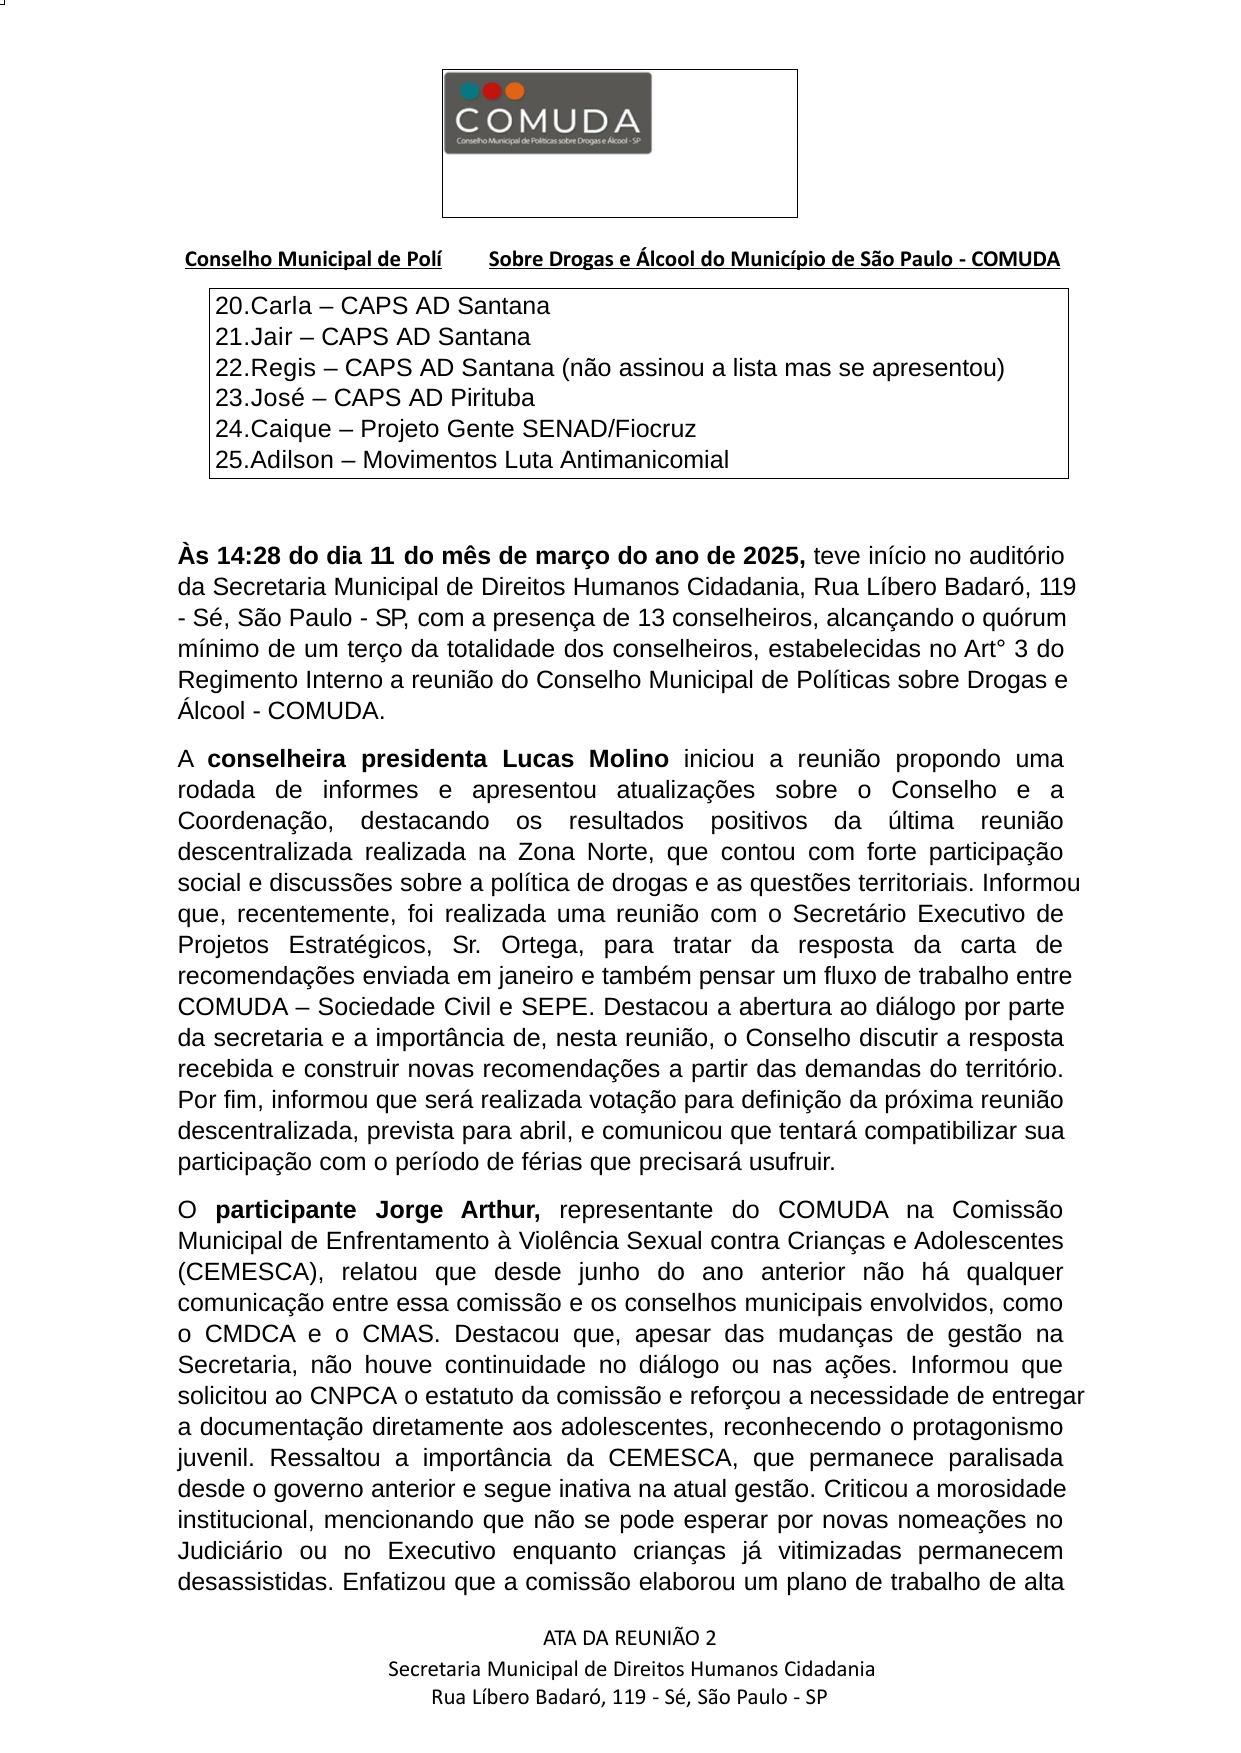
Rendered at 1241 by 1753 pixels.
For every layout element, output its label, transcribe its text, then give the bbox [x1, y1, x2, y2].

text 2 [215, 384, 229, 412]
text descentralizada realizada na Zona Norte, que contou com forte participação [177, 838, 1088, 866]
text 0.Carla – CAPS AD Santana [229, 292, 1028, 320]
text Às 14:28 do dia 11 do mês de março do ano de 2025, teve início no auditório [177, 542, 1088, 570]
text o CMDCA e o CMAS. Destacou que, apesar das mudanças de gestão na [177, 1320, 1088, 1348]
text descentralizada, prevista para abril, e comunicou que tentará compatibilizar sua [177, 1117, 1088, 1145]
text da secretaria e a importância de, nesta reunião, o Conselho discutir a resposta [177, 1024, 1088, 1052]
text 3.José – CAPS AD Pirituba [229, 384, 1028, 412]
text Judiciário ou no Executivo enquanto crianças já vitimizadas permanecem [177, 1537, 1088, 1565]
text Álcool - COMUDA. [177, 697, 1088, 725]
text que, recentemente, foi realizada uma reunião com o Secretário Executivo de [177, 900, 1088, 928]
picture [210, 289, 1068, 478]
text 2 [215, 323, 229, 351]
text desassistidas. Enfatizou que a comissão elaborou um plano de trabalho de alta [177, 1568, 1088, 1596]
text 2 [215, 416, 229, 443]
picture [443, 70, 797, 217]
text 5.Adilson – Movimentos Luta Antimanicomial [229, 446, 1028, 474]
text Rua Líbero Badaró, 119 - Sé, São Paulo - SP [431, 1682, 896, 1710]
text COMUDA – Sociedade Civil e SEPE. Destacou a abertura ao diálogo por parte [177, 993, 1088, 1021]
text 4.Caique – Projeto Gente SENAD/Fiocruz [229, 416, 1028, 443]
text Sé, São Paulo - SP, com a presença de 13 conselheiros, alcançando o quórum [192, 604, 1088, 632]
text Municipal de Enfrentamento à Violência Sexual contra Crianças e Adolescentes [177, 1227, 1088, 1255]
text rodada de informes e apresentou atualizações sobre o Conselho e a [177, 776, 1088, 804]
text solicitou ao CNPCA o estatuto da comissão e reforçou a necessidade de entregar [177, 1382, 1088, 1410]
text 2 [215, 292, 229, 320]
text ATA DA REUNIÃO 2 [543, 1622, 896, 1651]
text 2 [215, 446, 229, 474]
text - [177, 604, 192, 632]
text Coordenação, destacando os resultados positivos da última reunião [177, 807, 1088, 835]
text institucional, mencionando que não se pode esperar por novas nomeações no [177, 1506, 1088, 1534]
text Secretaria Municipal de Direitos Humanos Cidadania [388, 1654, 896, 1682]
text mínimo de um terço da totalidade dos conselheiros, estabelecidas no Art° 3 do [177, 635, 1088, 663]
text juvenil. Ressaltou a importância da CEMESCA, que permanece paralisada [177, 1444, 1088, 1472]
text comunicação entre essa comissão e os conselhos municipais envolvidos, como [177, 1289, 1088, 1317]
text O participante Jorge Arthur, representante do COMUDA na Comissão [177, 1196, 1088, 1224]
text recebida e construir novas recomendações a partir das demandas do território. [177, 1055, 1088, 1083]
text a documentação diretamente aos adolescentes, reconhecendo o protagonismo [177, 1413, 1088, 1441]
text 2.Regis – CAPS AD Santana (não assinou a lista mas se apresentou) [229, 354, 1028, 382]
text Por fim, informou que será realizada votação para definição da próxima reunião [177, 1086, 1088, 1114]
text Regimento Interno a reunião do Conselho Municipal de Políticas sobre Drogas e [177, 666, 1088, 694]
text da Secretaria Municipal de Direitos Humanos Cidadania, Rua Líbero Badaró, 119 [177, 573, 1088, 601]
text Sobre Drogas e Álcool do Município de São Paulo - COMUDA [489, 244, 1081, 272]
text (CEMESCA), relatou que desde junho do ano anterior não há qualquer [177, 1258, 1088, 1286]
text Secretaria, não houve continuidade no diálogo ou nas ações. Informou que [177, 1351, 1088, 1379]
text 1.Jair – CAPS AD Santana [229, 323, 1028, 351]
text 2 [215, 354, 229, 382]
text Conselho Municipal de Polí [184, 244, 465, 272]
text Projetos Estratégicos, Sr. Ortega, para tratar da resposta da carta de [177, 931, 1088, 959]
text desde o governo anterior e segue inativa na atual gestão. Criticou a morosidade [177, 1475, 1088, 1503]
text recomendações enviada em janeiro e também pensar um fluxo de trabalho entre [177, 962, 1088, 990]
text participação com o período de férias que precisará usufruir. [177, 1148, 1088, 1176]
text social e discussões sobre a política de drogas e as questões territoriais. Informou [177, 869, 1088, 897]
text A conselheira presidenta Lucas Molino iniciou a reunião propondo uma [177, 745, 1088, 773]
